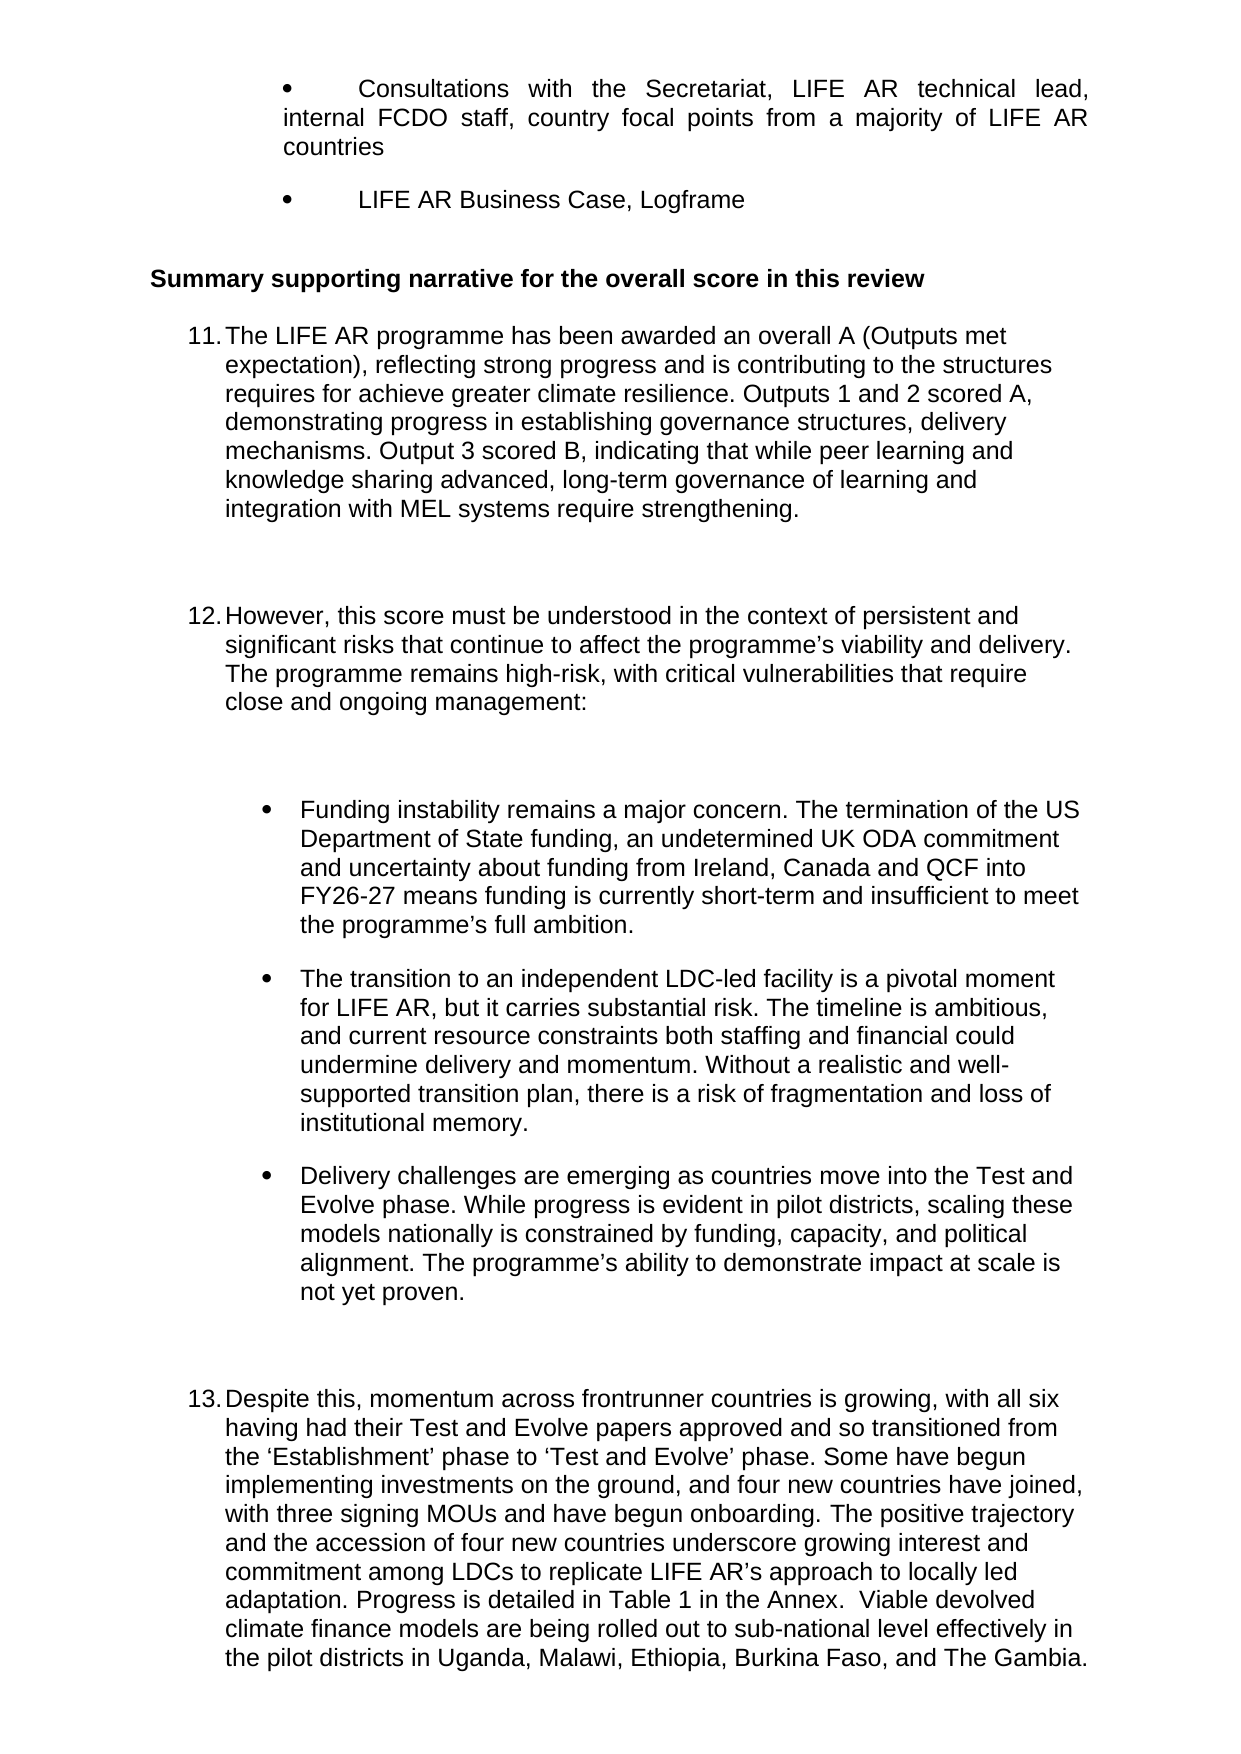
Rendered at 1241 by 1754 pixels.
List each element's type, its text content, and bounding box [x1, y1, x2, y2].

list The transition to an independent LDC-led facility is a pivotal moment for LIFE AR, but it carries substantial risk. The timeline is ambitious, and current resource constraints both staffing and financial could undermine delivery and momentum. Without a realistic and well-supported transition plan, there is a risk of fragmentation and loss of institutional memory. [262, 964, 1090, 1136]
list Delivery challenges are emerging as countries move into the Test and Evolve phase. While progress is evident in pilot districts, scaling these models nationally is constrained by funding, capacity, and political alignment. The programme’s ability to demonstrate impact at scale is not yet proven. [262, 1161, 1090, 1305]
list However, this score must be understood in the context of persistent and significant risks that continue to affect the programme’s viability and delivery. The programme remains high-risk, with critical vulnerabilities that require close and ongoing management: [187, 601, 1090, 716]
list Consultations with the Secretariat, LIFE AR technical lead, internal FCDO staff, country focal points from a majority of LIFE AR countries [283, 74, 1090, 160]
list The LIFE AR programme has been awarded an overall A (Outputs met expectation), reflecting strong progress and is contributing to the structures requires for achieve greater climate resilience. Outputs 1 and 2 scored A, demonstrating progress in establishing governance structures, delivery mechanisms. Output 3 scored B, indicating that while peer learning and knowledge sharing advanced, long-term governance of learning and integration with MEL systems require strengthening. [187, 321, 1090, 522]
list Funding instability remains a major concern. The termination of the US Department of State funding, an undetermined UK ODA commitment and uncertainty about funding from Ireland, Canada and QCF into FY26-27 means funding is currently short-term and insufficient to meet the programme’s full ambition. [262, 795, 1090, 939]
list Despite this, momentum across frontrunner countries is growing, with all six having had their Test and Evolve papers approved and so transitioned from the ‘Establishment’ phase to ‘Test and Evolve’ phase. Some have begun implementing investments on the ground, and four new countries have joined, with three signing MOUs and have begun onboarding. The positive trajectory and the accession of four new countries underscore growing interest and commitment among LDCs to replicate LIFE AR’s approach to locally led adaptation. Progress is detailed in Table 1 in the Annex. Viable devolved climate finance models are being rolled out to sub-national level effectively in the pilot districts in Uganda, Malawi, Ethiopia, Burkina Faso, and The Gambia. [187, 1384, 1090, 1671]
list LIFE AR Business Case, Logframe [283, 185, 1090, 214]
text Summary supporting narrative for the overall score in this review [150, 264, 1090, 292]
